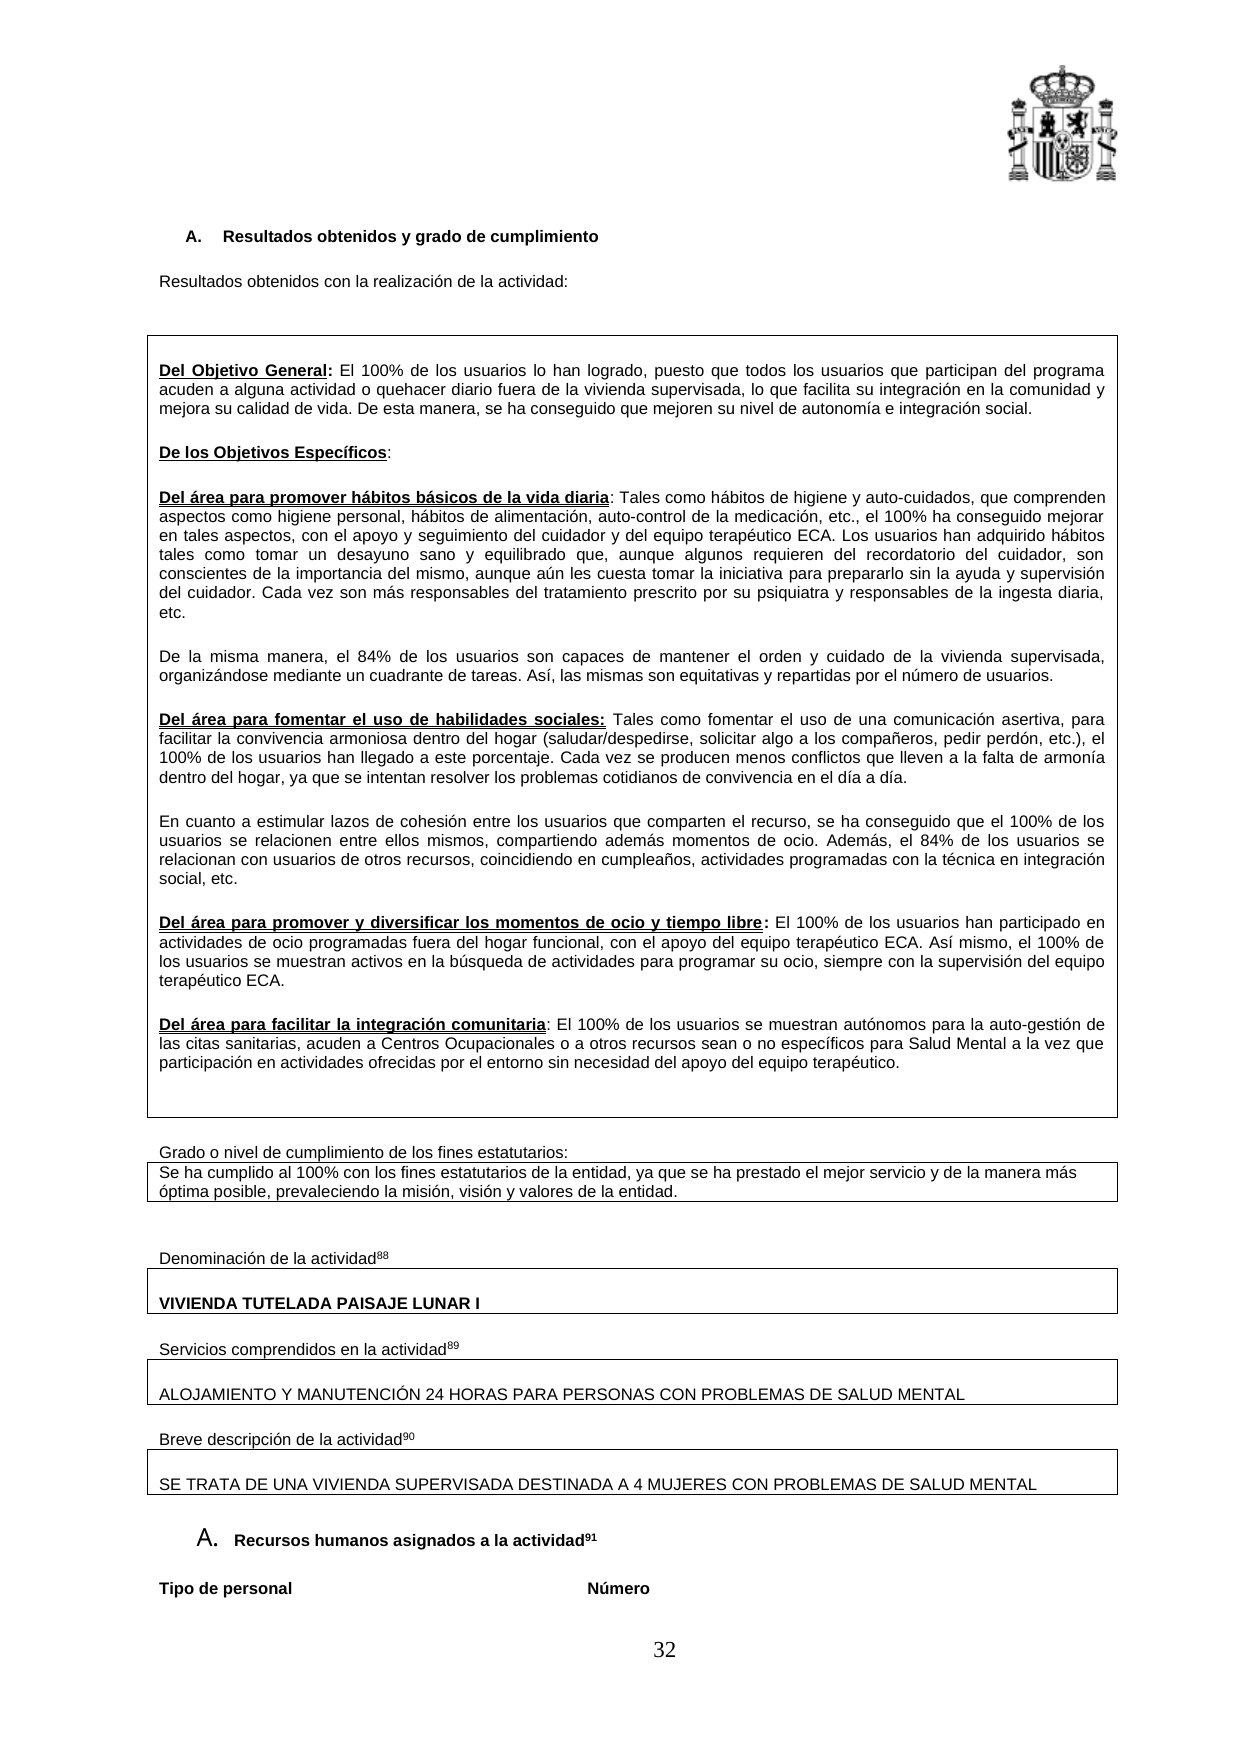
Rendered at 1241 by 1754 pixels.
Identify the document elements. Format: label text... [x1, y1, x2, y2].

table_cell Se ha cumplido al 100% con los fines estatutarios de la entidad, ya que se ha prestado el mejor servicio y de la manera más óptima posible, prevaleciendo la misión, visión y valores de la entidad. [148, 1163, 1117, 1201]
table_cell Servicios comprendidos en la actividad [148, 1314, 1117, 1358]
table_cell SE TRATA DE UNA VIVIENDA SUPERVISADA DESTINADA A 4 MUJERES CON PROBLEMAS DE SALUD MENTAL [148, 1450, 1117, 1494]
table_cell Recursos humanos asignados a la actividad [148, 1495, 1117, 1554]
table_header Resultados obtenidos con la realización de la actividad: [148, 246, 1117, 335]
list Resultados obtenidos y grado de cumplimiento [185, 227, 1181, 246]
table_cell Breve descripción de la actividad [148, 1405, 1117, 1449]
table_cell VIVIENDA TUTELADA PAISAJE LUNAR I [148, 1269, 1117, 1313]
table_cell Del Objetivo General: El 100% de los usuarios lo han logrado, puesto que todos los usuarios que participan del programa acuden a alguna actividad o quehacer diario fuera de la vivienda supervisada, lo que facilita su integración en la comunidad y mejora su calidad de vida. De esta manera, se ha conseguido que mejoren su nivel de autonomía e integración social. De los Objetivos Específicos: Del área para promover hábitos básicos de la vida diaria: Tales como hábitos de higiene y auto-cuidados, que comprenden aspectos como higiene personal, hábitos de alimentación, auto-control de la medicación, etc., el 100% ha conseguido mejorar en tales aspectos, con el apoyo y seguimiento del cuidador y del equipo terapéutico ECA. Los usuarios han adquirido hábitos tales como tomar un desayuno sano y equilibrado que, aunque algunos requieren del recordatorio del cuidador, son conscientes de la importancia del mismo, aunque aún les cuesta tomar la iniciativa para prepararlo sin la ayuda y supervisión del cuidador. Cada vez son más responsables del tratamiento prescrito por su psiquiatra y responsables de la ingesta diaria, etc. De la misma manera, el 84% de los usuarios son capaces de mantener el orden y cuidado de la vivienda supervisada, organizándose mediante un cuadrante de tareas. Así, las mismas son equitativas y repartidas por el número de usuarios. Del área para fomentar el uso de habilidades sociales: Tales como fomentar el uso de una comunicación asertiva, para facilitar la convivencia armoniosa dentro del hogar (saludar/despedirse, solicitar algo a los compañeros, pedir perdón, etc.), el 100% de los usuarios han llegado a este porcentaje. Cada vez se producen menos conflictos que lleven a la falta de armonía dentro del hogar, ya que se intentan resolver los problemas cotidianos de convivencia en el día a día. En cuanto a estimular lazos de cohesión entre los usuarios que comparten el recurso, se ha conseguido que el 100% de los usuarios se relacionen entre ellos mismos, compartiendo además momentos de ocio. Además, el 84% de los usuarios se relacionan con usuarios de otros recursos, coincidiendo en cumpleaños, actividades programadas con la técnica en integración social, etc. Del área para promover y diversificar los momentos de ocio y tiempo libre: El 100% de los usuarios han participado en actividades de ocio programadas fuera del hogar funcional, con el apoyo del equipo terapéutico ECA. Así mismo, el 100% de los usuarios se muestran activos en la búsqueda de actividades para programar su ocio, siempre con la supervisión del equipo terapéutico ECA. Del área para facilitar la integración comunitaria: El 100% de los usuarios se muestran autónomos para la auto-gestión de las citas sanitarias, acuden a Centros Ocupacionales o a otros recursos sean o no específicos para Salud Mental a la vez que participación en actividades ofrecidas por el entorno sin necesidad del apoyo del equipo terapéutico. [148, 336, 1117, 1117]
table_cell Grado o nivel de cumplimiento de los fines estatutarios: [148, 1118, 1117, 1162]
table_header Denominación de la actividad [148, 1224, 1117, 1268]
table_cell Tipo de personal [148, 1554, 576, 1599]
table_cell ALOJAMIENTO Y MANUTENCIÓN 24 HORAS PARA PERSONAS CON PROBLEMAS DE SALUD MENTAL [148, 1360, 1117, 1404]
table_cell Número [576, 1554, 1117, 1599]
